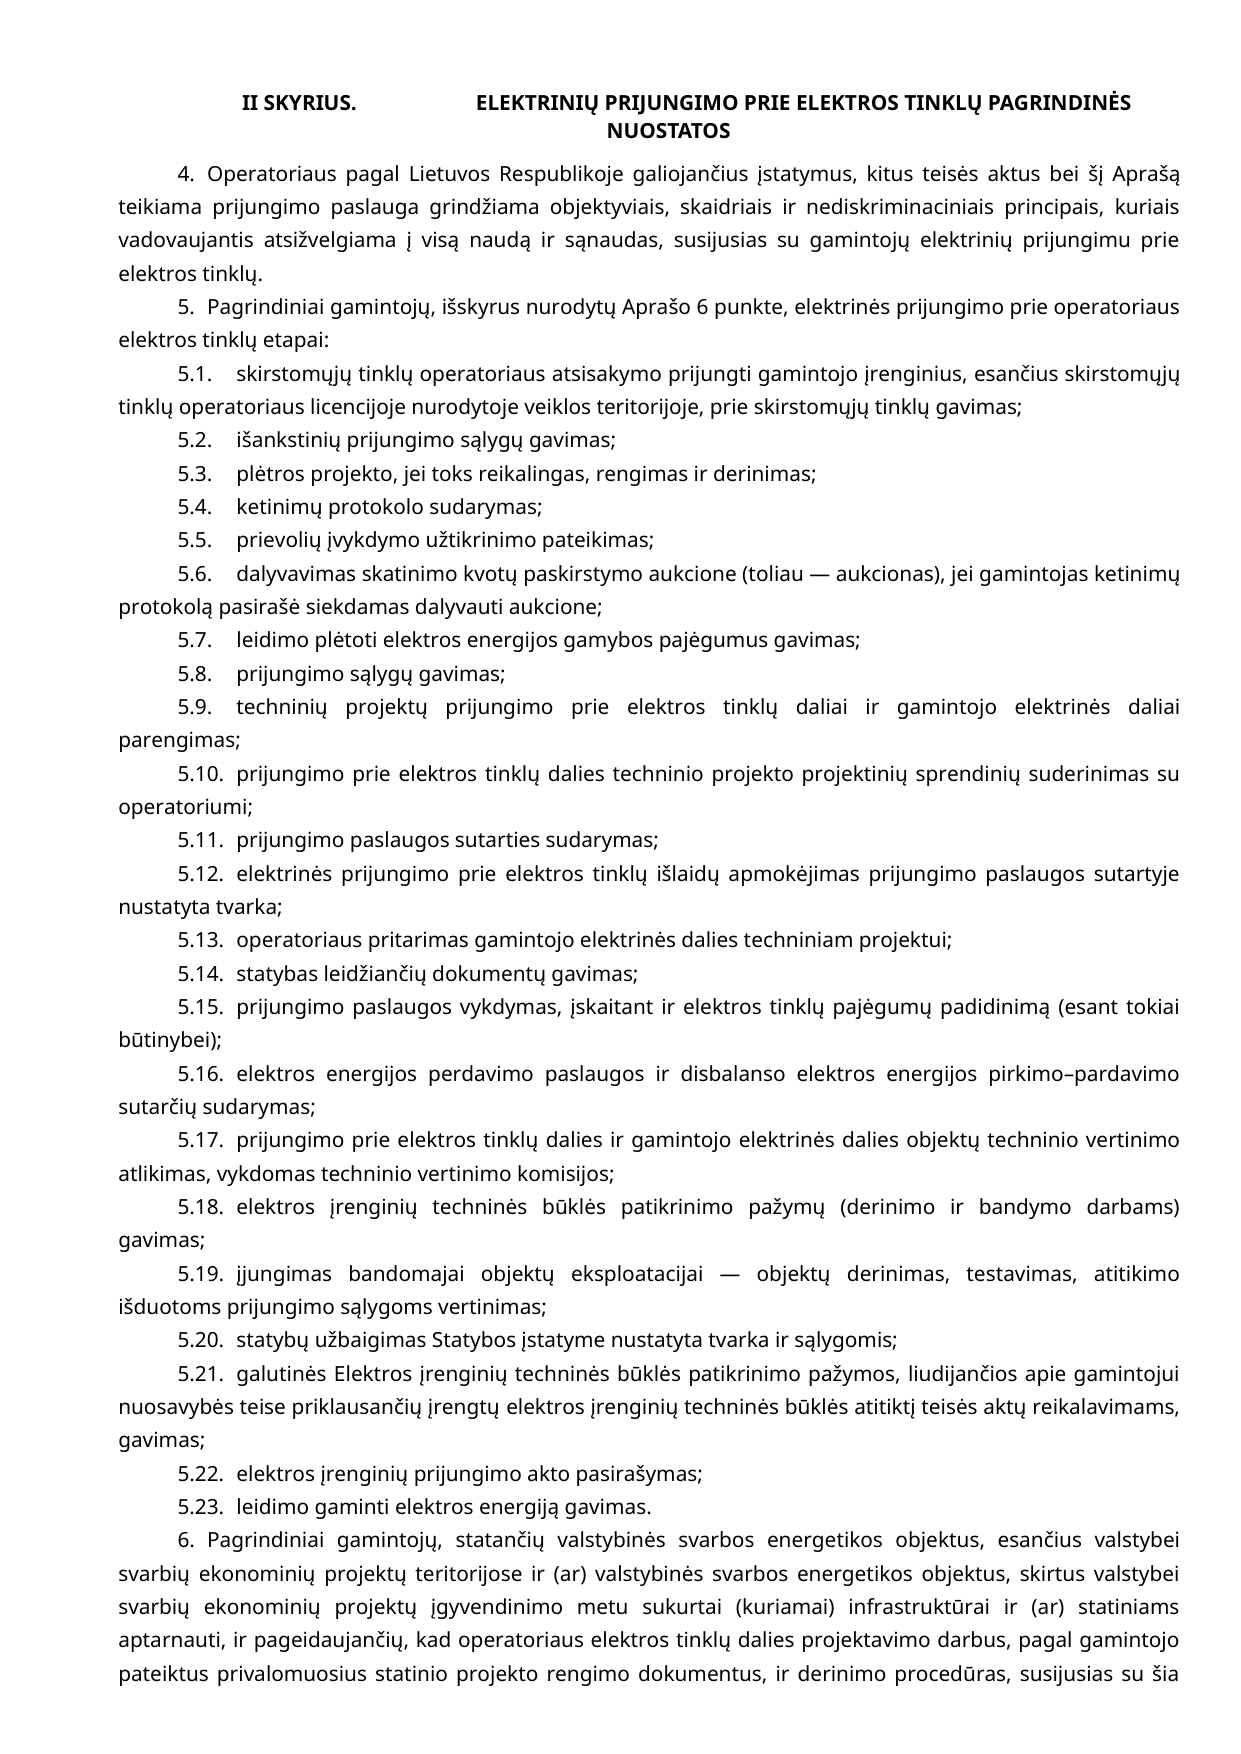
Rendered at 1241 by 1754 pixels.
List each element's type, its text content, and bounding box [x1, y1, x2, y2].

text 5.18. elektros įrenginių techninės būklės patikrinimo pažymų (derinimo ir bandymo darbams) gavimas; [118, 1188, 1181, 1254]
text 5.8. prijungimo sąlygų gavimas; [118, 654, 1181, 688]
text 5.21. galutinės Elektros įrenginių techninės būklės patikrinimo pažymos, liudijančios apie gamintojui nuosavybės teise priklausančių įrengtų elektros įrenginių techninės būklės atitiktį teisės aktų reikalavimams, gavimas; [118, 1354, 1181, 1454]
text 5.16. elektros energijos perdavimo paslaugos ir disbalanso elektros energijos pirkimo–pardavimo sutarčių sudarymas; [118, 1054, 1181, 1121]
text 5. Pagrindiniai gamintojų, išskyrus nurodytų Aprašo 6 punkte, elektrinės prijungimo prie operatoriaus elektros tinklų etapai: [118, 288, 1181, 354]
text 5.7. leidimo plėtoti elektros energijos gamybos pajėgumus gavimas; [118, 621, 1181, 654]
text 5.17. prijungimo prie elektros tinklų dalies ir gamintojo elektrinės dalies objektų techninio vertinimo atlikimas, vykdomas techninio vertinimo komisijos; [118, 1121, 1181, 1188]
text 5.13. operatoriaus pritarimas gamintojo elektrinės dalies techniniam projektui; [118, 921, 1181, 954]
text 5.5. prievolių įvykdymo užtikrinimo pateikimas; [118, 521, 1181, 554]
text 5.6. dalyvavimas skatinimo kvotų paskirstymo aukcione (toliau — aukcionas), jei gamintojas ketinimų protokolą pasirašė siekdamas dalyvauti aukcione; [118, 554, 1181, 621]
text 5.12. elektrinės prijungimo prie elektros tinklų išlaidų apmokėjimas prijungimo paslaugos sutartyje nustatyta tvarka; [118, 854, 1181, 921]
text II SKYRIUS. ELEKTRINIŲ PRIJUNGIMO PRIE ELEKTROS TINKLŲ PAGRINDINĖS NUOSTATOS [156, 88, 1181, 145]
text 4. Operatoriaus pagal Lietuvos Respublikoje galiojančius įstatymus, kitus teisės aktus bei šį Aprašą teikiama prijungimo paslauga grindžiama objektyviais, skaidriais ir nediskriminaciniais principais, kuriais vadovaujantis atsižvelgiama į visą naudą ir sąnaudas, susijusias su gamintojų elektrinių prijungimu prie elektros tinklų. [118, 154, 1181, 288]
text 5.3. plėtros projekto, jei toks reikalingas, rengimas ir derinimas; [118, 454, 1181, 488]
text 5.19. įjungimas bandomajai objektų eksploatacijai — objektų derinimas, testavimas, atitikimo išduotoms prijungimo sąlygoms vertinimas; [118, 1254, 1181, 1321]
text 5.10. prijungimo prie elektros tinklų dalies techninio projekto projektinių sprendinių suderinimas su operatoriumi; [118, 754, 1181, 821]
text 5.22. elektros įrenginių prijungimo akto pasirašymas; [118, 1454, 1181, 1488]
text 5.15. prijungimo paslaugos vykdymas, įskaitant ir elektros tinklų pajėgumų padidinimą (esant tokiai būtinybei); [118, 988, 1181, 1054]
text 6. Pagrindiniai gamintojų, statančių valstybinės svarbos energetikos objektus, esančius valstybei svarbių ekonominių projektų teritorijose ir (ar) valstybinės svarbos energetikos objektus, skirtus valstybei svarbių ekonominių projektų įgyvendinimo metu sukurtai (kuriamai) infrastruktūrai ir (ar) statiniams aptarnauti, ir pageidaujančių, kad operatoriaus elektros tinklų dalies projektavimo darbus, pagal gamintojo pateiktus privalomuosius statinio projekto rengimo dokumentus, ir derinimo procedūras, susijusias su šia [118, 1521, 1181, 1688]
text 5.4. ketinimų protokolo sudarymas; [118, 488, 1181, 521]
text 5.11. prijungimo paslaugos sutarties sudarymas; [118, 821, 1181, 854]
text 5.14. statybas leidžiančių dokumentų gavimas; [118, 954, 1181, 988]
text 5.9. techninių projektų prijungimo prie elektros tinklų daliai ir gamintojo elektrinės daliai parengimas; [118, 688, 1181, 754]
text 5.1. skirstomųjų tinklų operatoriaus atsisakymo prijungti gamintojo įrenginius, esančius skirstomųjų tinklų operatoriaus licencijoje nurodytoje veiklos teritorijoje, prie skirstomųjų tinklų gavimas; [118, 354, 1181, 421]
text 5.20. statybų užbaigimas Statybos įstatyme nustatyta tvarka ir sąlygomis; [118, 1321, 1181, 1354]
text 5.2. išankstinių prijungimo sąlygų gavimas; [118, 421, 1181, 454]
text 5.23. leidimo gaminti elektros energiją gavimas. [118, 1488, 1181, 1521]
